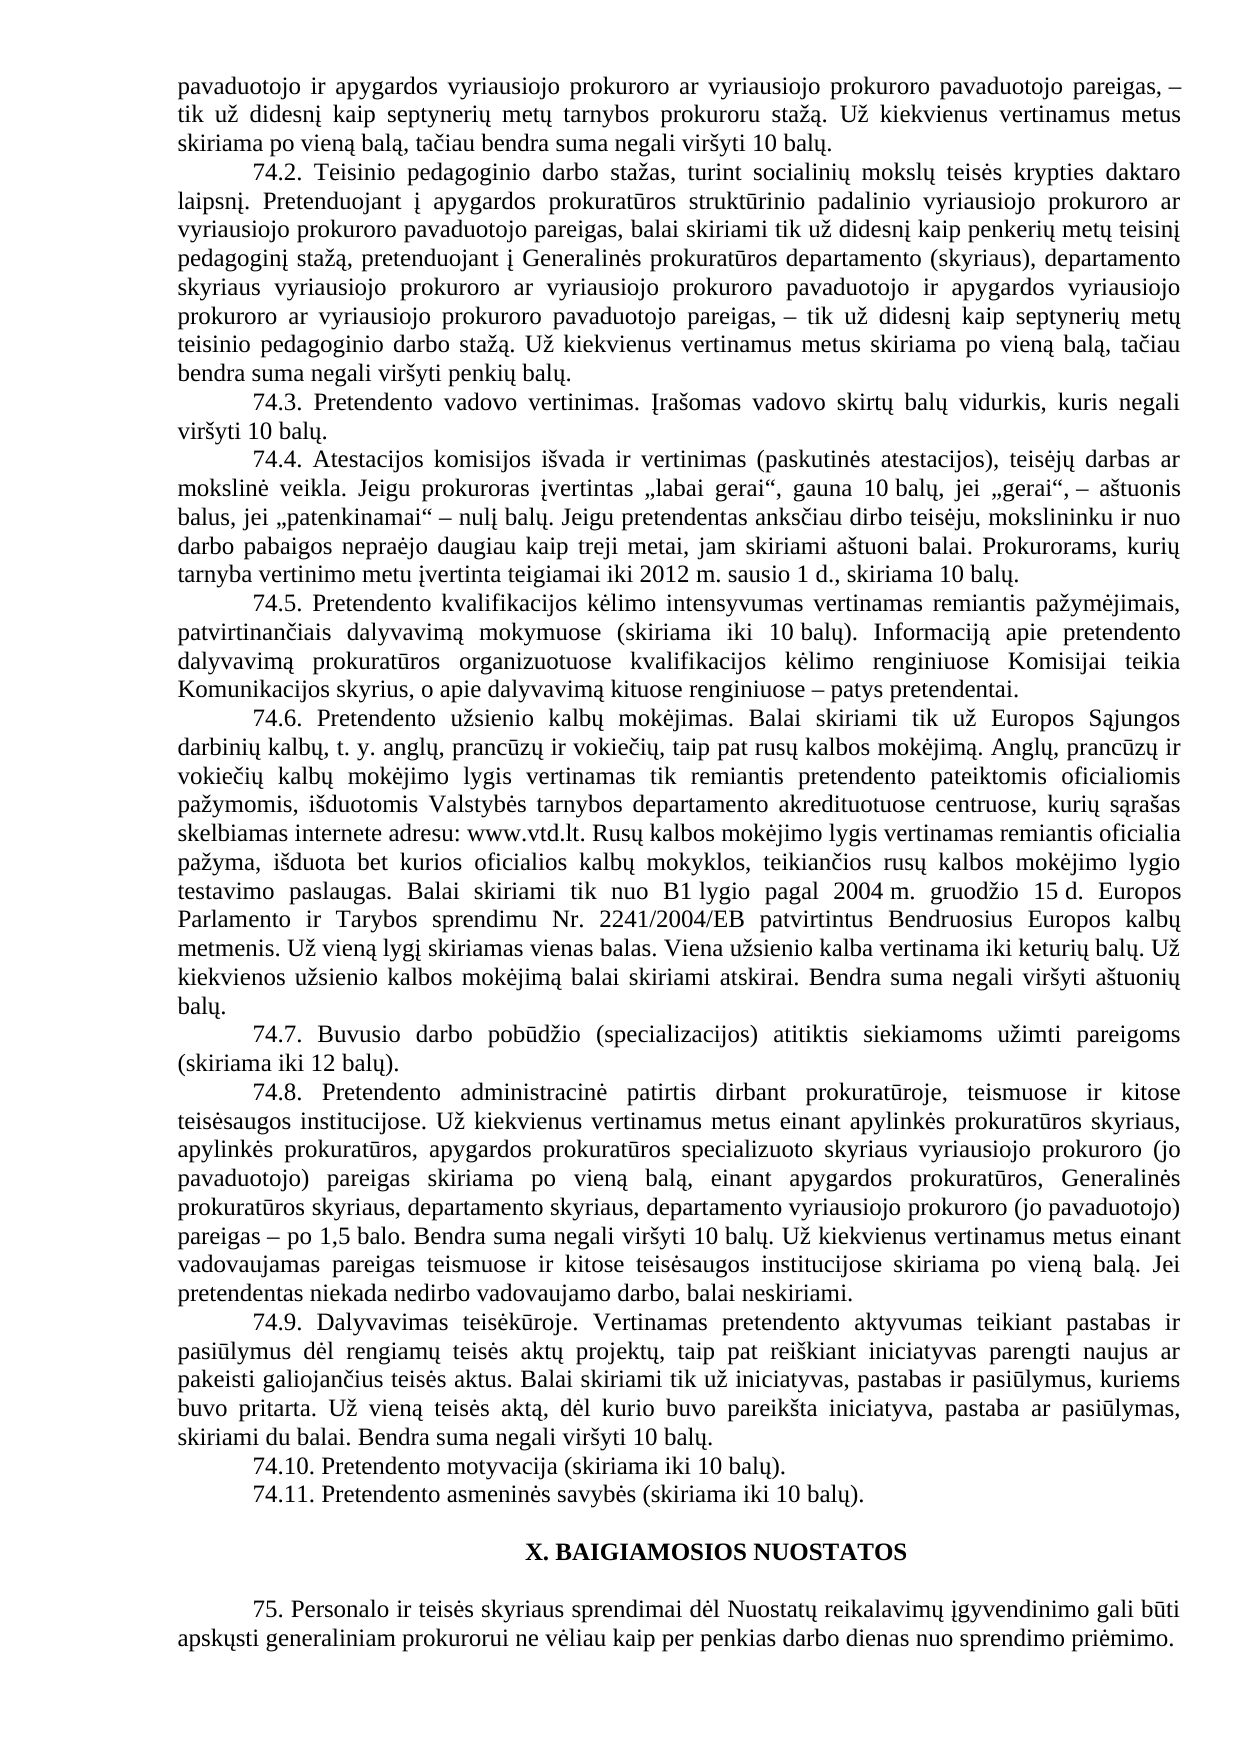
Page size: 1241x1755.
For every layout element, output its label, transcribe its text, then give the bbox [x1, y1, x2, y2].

text 74.10. Pretendento motyvacija (skiriama iki 10 balų). [177, 1451, 1181, 1479]
text 74.9. Dalyvavimas teisėkūroje. Vertinamas pretendento aktyvumas teikiant pastabas ir pasiūlymus dėl rengiamų teisės aktų projektų, taip pat reiškiant iniciatyvas parengti naujus ar pakeisti galiojančius teisės aktus. Balai skiriami tik už iniciatyvas, pastabas ir pasiūlymus, kuriems buvo pritarta. Už vieną teisės aktą, dėl kurio buvo pareikšta iniciatyva, pastaba ar pasiūlymas, skiriami du balai. Bendra suma negali viršyti 10 balų. [177, 1307, 1181, 1451]
text 74.3. Pretendento vadovo vertinimas. Įrašomas vadovo skirtų balų vidurkis, kuris negali viršyti 10 balų. [177, 387, 1181, 444]
text 74.2. Teisinio pedagoginio darbo stažas, turint socialinių mokslų teisės krypties daktaro laipsnį. Pretenduojant į apygardos prokuratūros struktūrinio padalinio vyriausiojo prokuroro ar vyriausiojo prokuroro pavaduotojo pareigas, balai skiriami tik už didesnį kaip penkerių metų teisinį pedagoginį stažą, pretenduojant į Generalinės prokuratūros departamento (skyriaus), departamento skyriaus vyriausiojo prokuroro ar vyriausiojo prokuroro pavaduotojo ir apygardos vyriausiojo prokuroro ar vyriausiojo prokuroro pavaduotojo pareigas, – tik už didesnį kaip septynerių metų teisinio pedagoginio darbo stažą. Už kiekvienus vertinamus metus skiriama po vieną balą, tačiau bendra suma negali viršyti penkių balų. [177, 157, 1181, 387]
text 74.8. Pretendento administracinė patirtis dirbant prokuratūroje, teismuose ir kitose teisėsaugos institucijose. Už kiekvienus vertinamus metus einant apylinkės prokuratūros skyriaus, apylinkės prokuratūros, apygardos prokuratūros specializuoto skyriaus vyriausiojo prokuroro (jo pavaduotojo) pareigas skiriama po vieną balą, einant apygardos prokuratūros, Generalinės prokuratūros skyriaus, departamento skyriaus, departamento vyriausiojo prokuroro (jo pavaduotojo) pareigas – po 1,5 balo. Bendra suma negali viršyti 10 balų. Už kiekvienus vertinamus metus einant vadovaujamas pareigas teismuose ir kitose teisėsaugos institucijose skiriama po vieną balą. Jei pretendentas niekada nedirbo vadovaujamo darbo, balai neskiriami. [177, 1077, 1181, 1307]
text 74.11. Pretendento asmeninės savybės (skiriama iki 10 balų). [177, 1479, 1181, 1508]
text 74.6. Pretendento užsienio kalbų mokėjimas. Balai skiriami tik už Europos Sąjungos darbinių kalbų, t. y. anglų, prancūzų ir vokiečių, taip pat rusų kalbos mokėjimą. Anglų, prancūzų ir vokiečių kalbų mokėjimo lygis vertinamas tik remiantis pretendento pateiktomis oficialiomis pažymomis, išduotomis Valstybės tarnybos departamento akredituotuose centruose, kurių sąrašas skelbiamas internete adresu: www.vtd.lt. Rusų kalbos mokėjimo lygis vertinamas remiantis oficialia pažyma, išduota bet kurios oficialios kalbų mokyklos, teikiančios rusų kalbos mokėjimo lygio testavimo paslaugas. Balai skiriami tik nuo B1 lygio pagal 2004 m. gruodžio 15 d. Europos Parlamento ir Tarybos sprendimu Nr. 2241/2004/EB patvirtintus Bendruosius Europos kalbų metmenis. Už vieną lygį skiriamas vienas balas. Viena užsienio kalba vertinama iki keturių balų. Už kiekvienos užsienio kalbos mokėjimą balai skiriami atskirai. Bendra suma negali viršyti aštuonių balų. [177, 703, 1181, 1019]
text pavaduotojo ir apygardos vyriausiojo prokuroro ar vyriausiojo prokuroro pavaduotojo pareigas, – tik už didesnį kaip septynerių metų tarnybos prokuroru stažą. Už kiekvienus vertinamus metus skiriama po vieną balą, tačiau bendra suma negali viršyti 10 balų. [177, 71, 1181, 157]
text 74.4. Atestacijos komisijos išvada ir vertinimas (paskutinės atestacijos), teisėjų darbas ar mokslinė veikla. Jeigu prokuroras įvertintas „labai gerai“, gauna 10 balų, jei „gerai“, – aštuonis balus, jei „patenkinamai“ – nulį balų. Jeigu pretendentas anksčiau dirbo teisėju, mokslininku ir nuo darbo pabaigos nepraėjo daugiau kaip treji metai, jam skiriami aštuoni balai. Prokurorams, kurių tarnyba vertinimo metu įvertinta teigiamai iki 2012 m. sausio 1 d., skiriama 10 balų. [177, 444, 1181, 588]
text 74.5. Pretendento kvalifikacijos kėlimo intensyvumas vertinamas remiantis pažymėjimais, patvirtinančiais dalyvavimą mokymuose (skiriama iki 10 balų). Informaciją apie pretendento dalyvavimą prokuratūros organizuotuose kvalifikacijos kėlimo renginiuose Komisijai teikia Komunikacijos skyrius, o apie dalyvavimą kituose renginiuose – patys pretendentai. [177, 588, 1181, 703]
text 74.7. Buvusio darbo pobūdžio (specializacijos) atitiktis siekiamoms užimti pareigoms (skiriama iki 12 balų). [177, 1019, 1181, 1077]
text 75. Personalo ir teisės skyriaus sprendimai dėl Nuostatų reikalavimų įgyvendinimo gali būti apskųsti generaliniam prokurorui ne vėliau kaip per penkias darbo dienas nuo sprendimo priėmimo. [177, 1594, 1181, 1652]
text X. BAIGIAMOSIOS NUOSTATOS [177, 1537, 1181, 1566]
